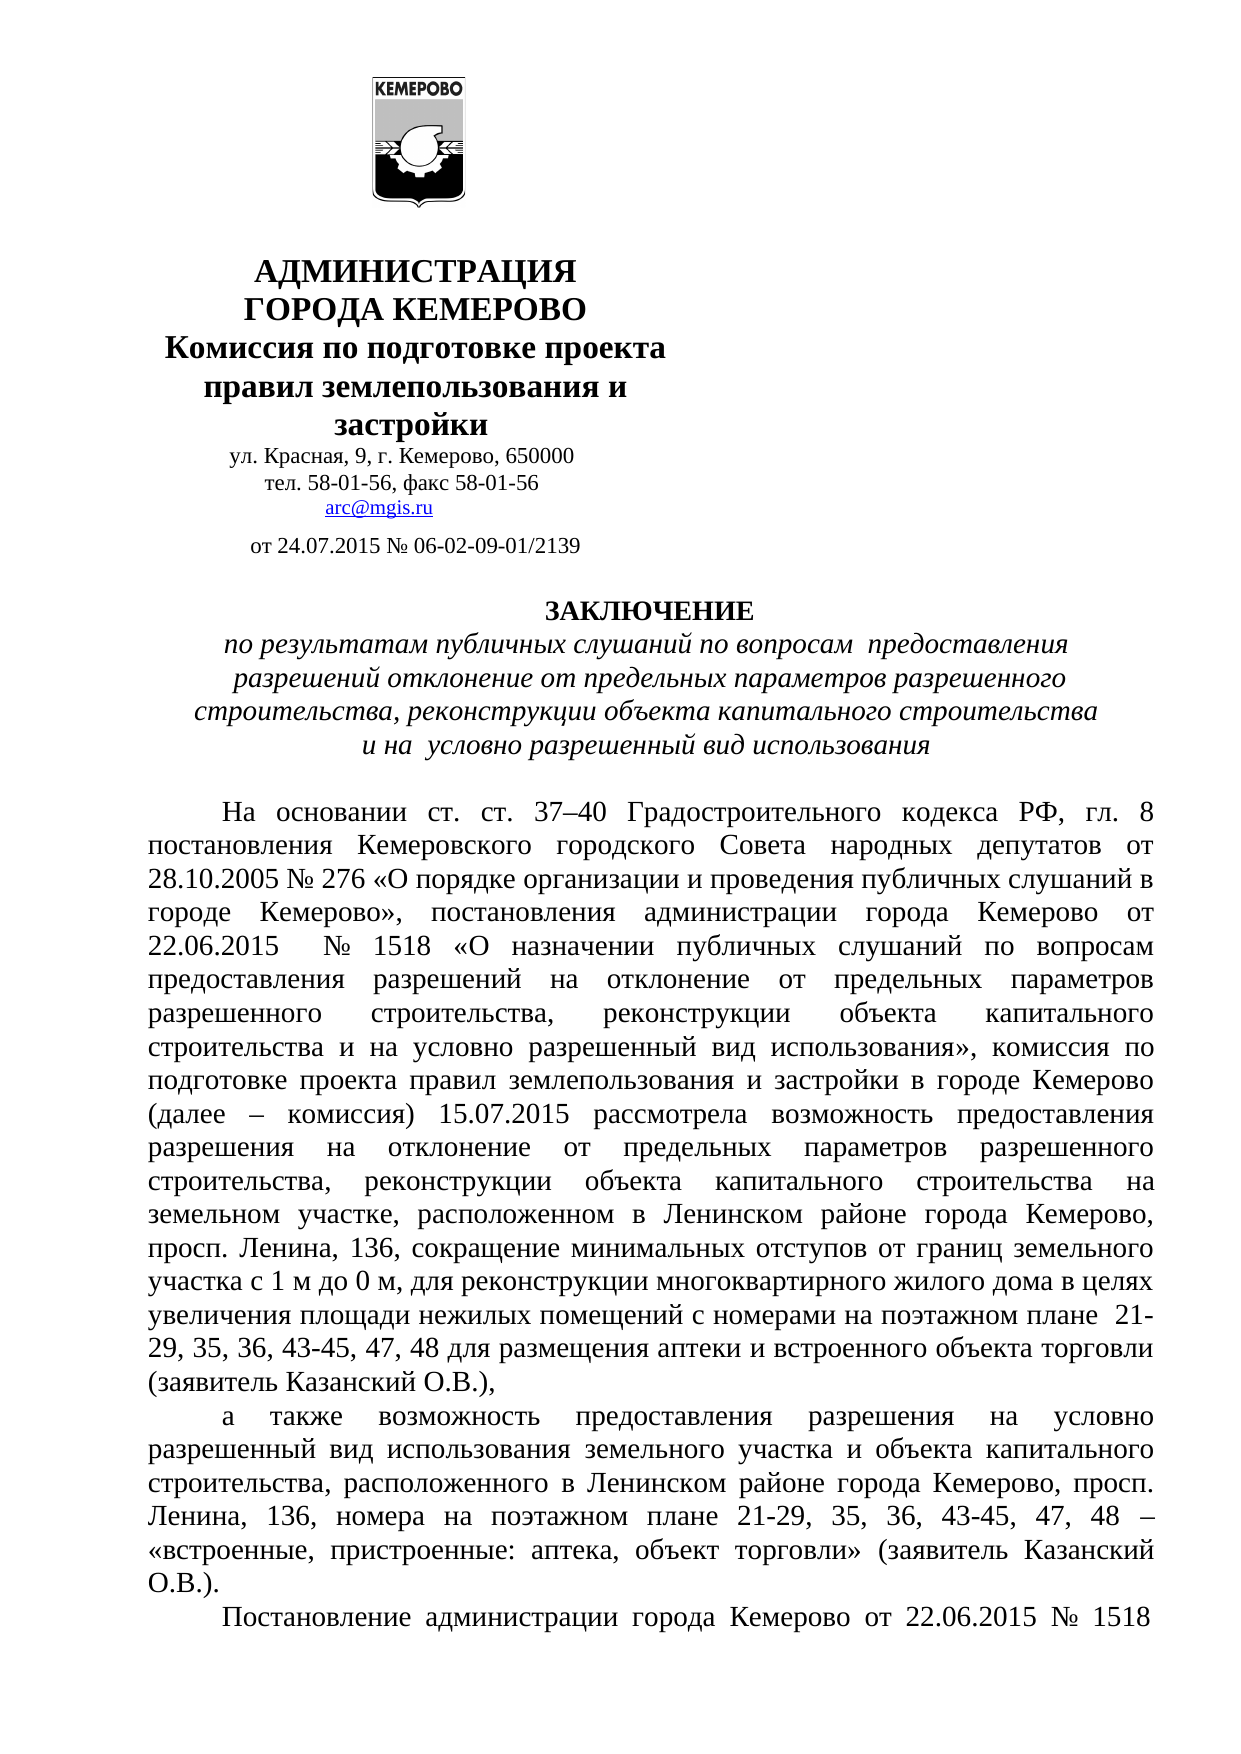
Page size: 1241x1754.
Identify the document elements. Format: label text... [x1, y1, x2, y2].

text ЗАКЛЮЧЕНИЕ [148, 594, 1152, 626]
text а также возможность предоставления разрешения на условно разрешенный вид использования земельного участка и объекта капитального строительства, расположенного в Ленинском районе города Кемерово, просп. Ленина, 136, номера на поэтажном плане 21-29, 35, 36, 43-45, 47, 48 – «встроенные, пристроенные: аптека, объект торговли» (заявитель Казанский О.В.). [148, 1398, 1155, 1599]
text и на условно разрешенный вид использования [148, 727, 1152, 760]
table_header АДМИНИСТРАЦИЯ ГОРОДА КЕМЕРОВО Комиссия по подготовке проекта правил землепользования и застройки ул. Красная, 9, г. Кемерово, 650000 тел. 58-01-56, факс 58-01-56 arc@mgis.ru от 24.07.2015 № 06-02-09-01/2139 [136, 251, 694, 570]
text по результатам публичных слушаний по вопросам предоставления [148, 626, 1152, 660]
text Постановление администрации города Кемерово от 22.06.2015 № 1518 [148, 1599, 1152, 1632]
table_header [694, 251, 1133, 570]
text разрешений отклонение от предельных параметров разрешенного строительства, реконструкции объекта капитального строительства [148, 660, 1152, 727]
text На основании ст. ст. 37–40 Градостроительного кодекса РФ, гл. 8 постановления Кемеровского городского Совета народных депутатов от 28.10.2005 № 276 «О порядке организации и проведения публичных слушаний в городе Кемерово», постановления администрации города Кемерово от 22.06.2015 № 1518 «О назначении публичных слушаний по вопросам предоставления разрешений на отклонение от предельных параметров разрешенного строительства, реконструкции объекта капитального строительства и на условно разрешенный вид использования», комиссия по подготовке проекта правил землепользования и застройки в городе Кемерово (далее – комиссия) 15.07.2015 рассмотрела возможность предоставления разрешения на отклонение от предельных параметров разрешенного строительства, реконструкции объекта капитального строительства на земельном участке, расположенном в Ленинском районе города Кемерово, просп. Ленина, 136, сокращение минимальных отступов от границ земельного участка с 1 м до 0 м, для реконструкции многоквартирного жилого дома в целях увеличения площади нежилых помещений с номерами на поэтажном плане 21-29, 35, 36, 43-45, 47, 48 для размещения аптеки и встроенного объекта торговли (заявитель Казанский О.В.), [148, 794, 1155, 1398]
picture [372, 77, 465, 208]
